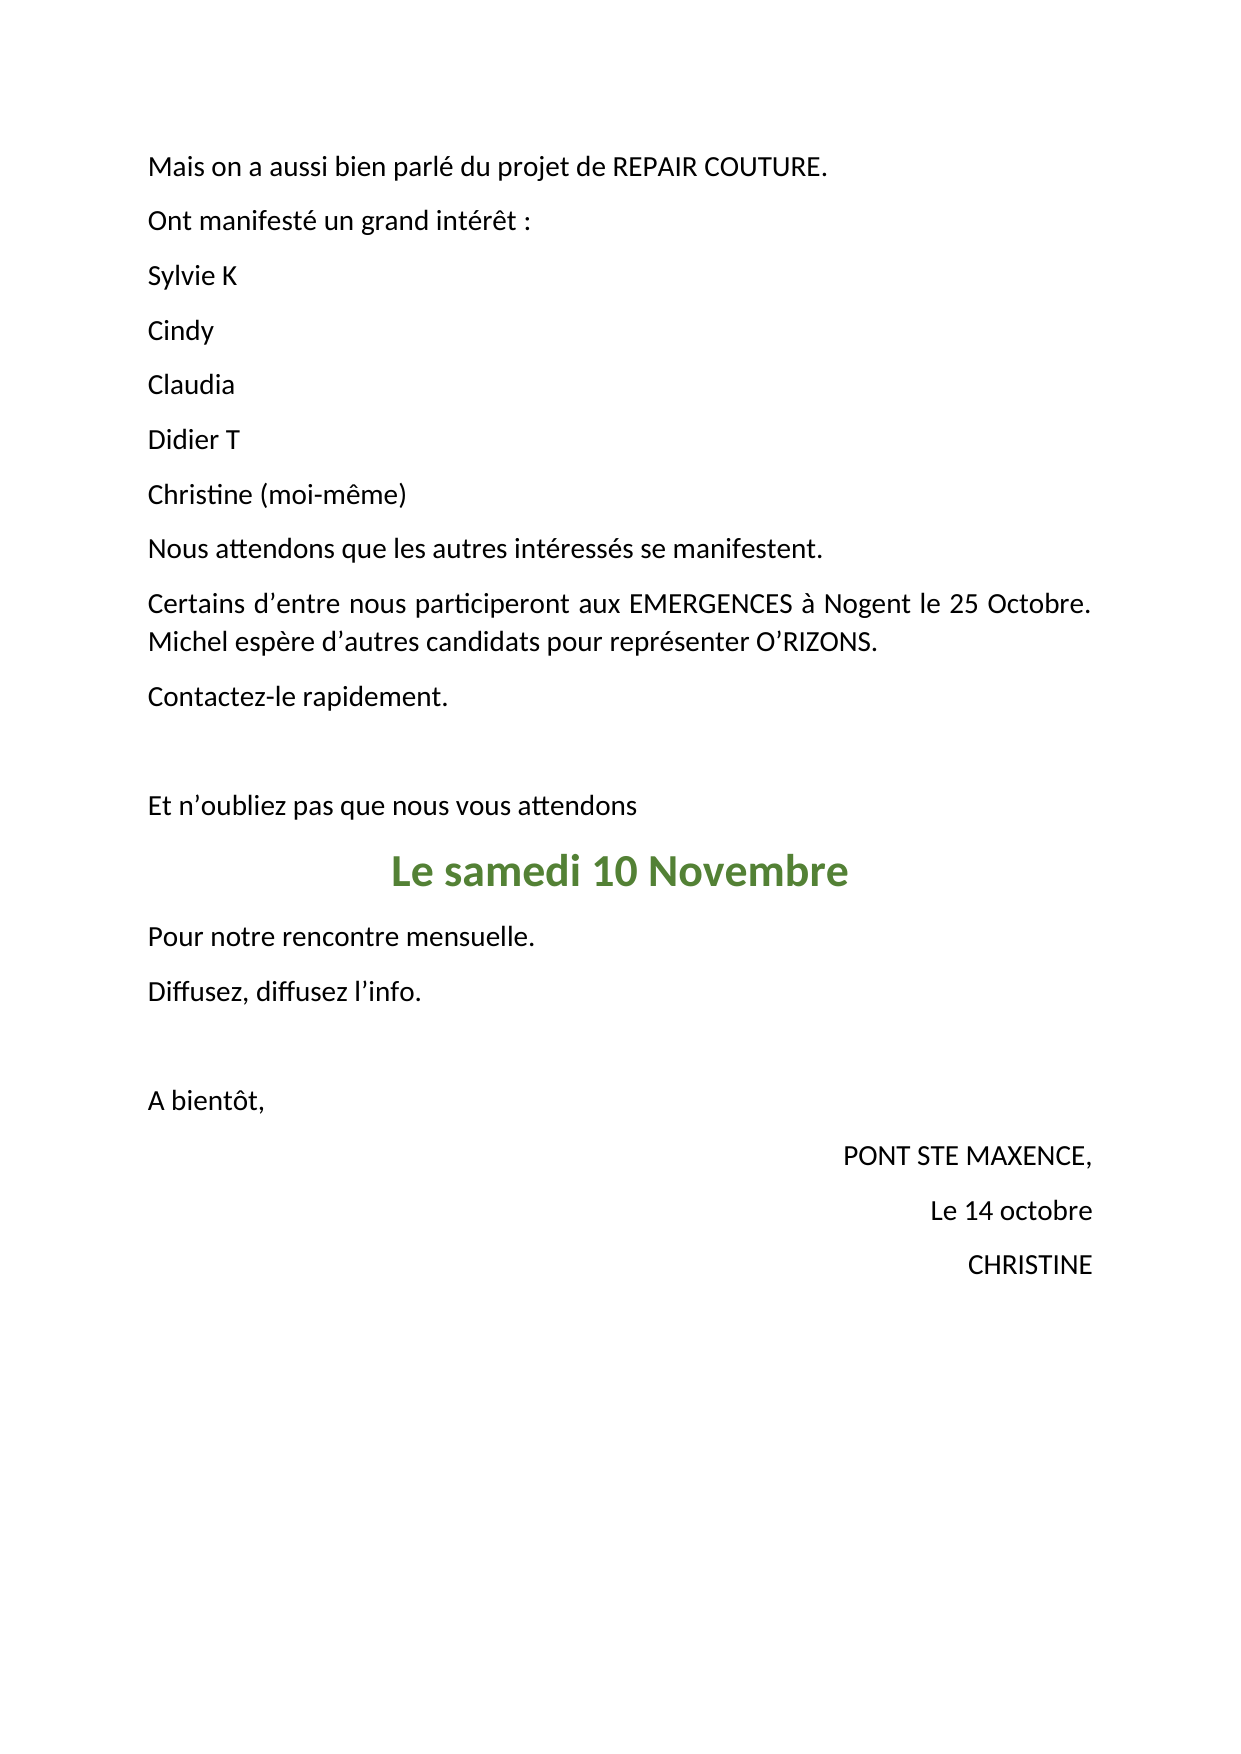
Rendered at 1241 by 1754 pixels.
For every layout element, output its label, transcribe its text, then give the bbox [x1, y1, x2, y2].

text Claudia [148, 366, 1093, 402]
text CHRISTINE [148, 1246, 1093, 1282]
text Mais on a aussi bien parlé du projet de REPAIR COUTURE. [148, 148, 1093, 183]
text Didier T [148, 421, 1093, 457]
text Le samedi 10 Novembre [148, 842, 1093, 898]
text Diffusez, diffusez l’info. [148, 973, 1093, 1009]
text Pour notre rencontre mensuelle. [148, 918, 1093, 954]
text Le 14 octobre [148, 1192, 1093, 1227]
text A bientôt, [148, 1082, 1093, 1118]
text Cindy [148, 312, 1093, 347]
text Christine (moi-même) [148, 476, 1093, 511]
text Contactez-le rapidement. [148, 678, 1093, 713]
text Et n’oubliez pas que nous vous attendons [148, 787, 1093, 823]
text Ont manifesté un grand intérêt : [148, 202, 1093, 238]
text Nous attendons que les autres intéressés se manifestent. [148, 530, 1093, 566]
text Sylvie K [148, 257, 1093, 293]
text Certains d’entre nous participeront aux EMERGENCES à Nogent le 25 Octobre. Michel espère d’autres candidats pour représenter O’RIZONS. [148, 585, 1093, 659]
text PONT STE MAXENCE, [148, 1137, 1093, 1173]
